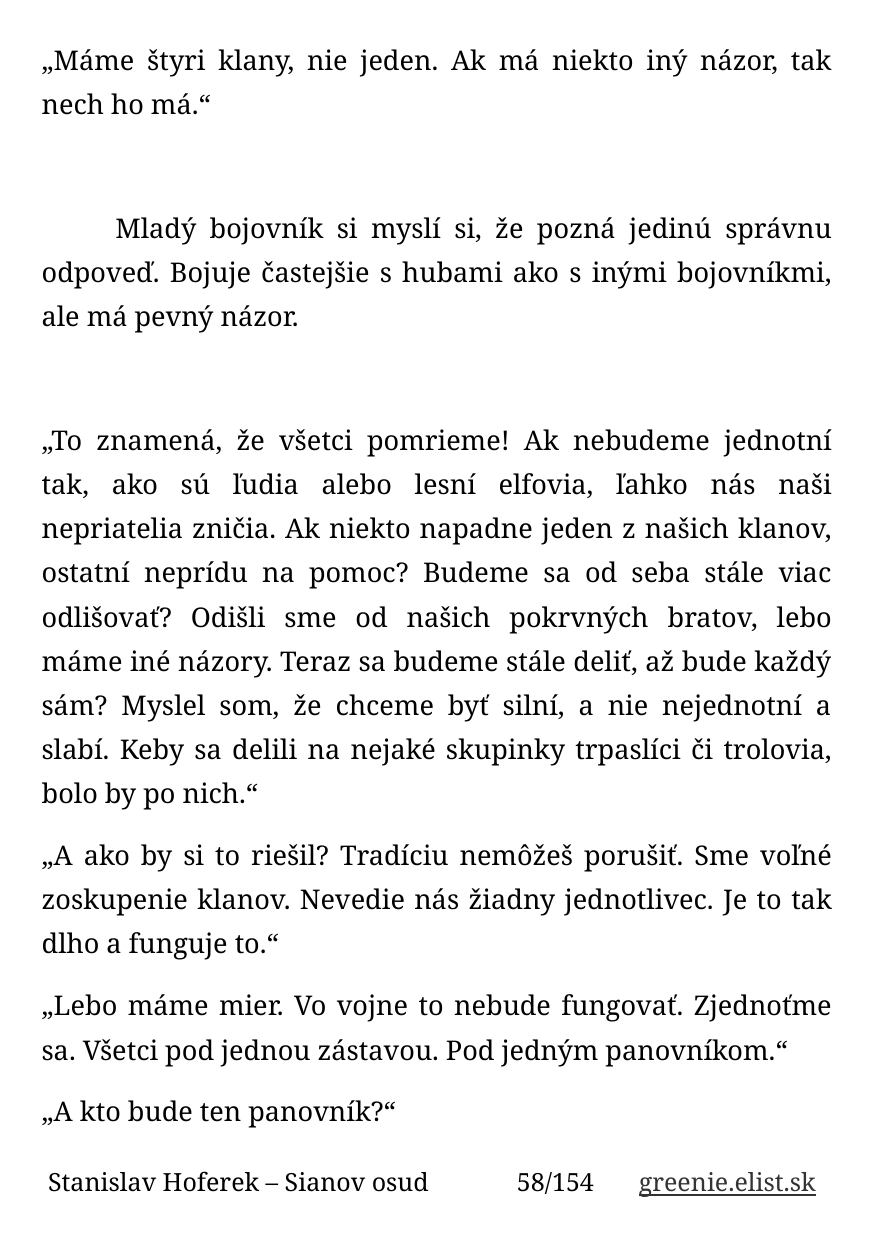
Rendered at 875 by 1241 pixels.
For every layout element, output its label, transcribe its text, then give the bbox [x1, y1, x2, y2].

text „A kto bude ten panovník?“ [41, 1093, 833, 1130]
text „Máme štyri klany, nie jeden. Ak má niekto iný názor, tak nech ho má.“ [41, 41, 833, 122]
text „A ako by si to riešil? Tradíciu nemôžeš porušiť. Sme voľné zoskupenie klanov. Nevedie nás žiadny jednotlivec. Je to tak dlho a funguje to.“ [41, 837, 833, 962]
text „Lebo máme mier. Vo vojne to nebude fungovať. Zjednoťme sa. Všetci pod jednou zástavou. Pod jedným panovníkom.“ [41, 987, 833, 1068]
text „To znamená, že všetci pomrieme! Ak nebudeme jednotní tak, ako sú ľudia alebo lesní elfovia, ľahko nás naši nepriatelia zničia. Ak niekto napadne jeden z našich klanov, ostatní neprídu na pomoc? Budeme sa od seba stále viac odlišovať? Odišli sme od našich pokrvných bratov, lebo máme iné názory. Teraz sa budeme stále deliť, až bude každý sám? Myslel som, že chceme byť silní, a nie nejednotní a slabí. Keby sa delili na nejaké skupinky trpaslíci či trolovia, bolo by po nich.“ [41, 421, 833, 812]
text Mladý bojovník si myslí si, že pozná jedinú správnu odpoveď. Bojuje častejšie s hubami ako s inými bojovníkmi, ale má pevný názor. [41, 209, 833, 334]
